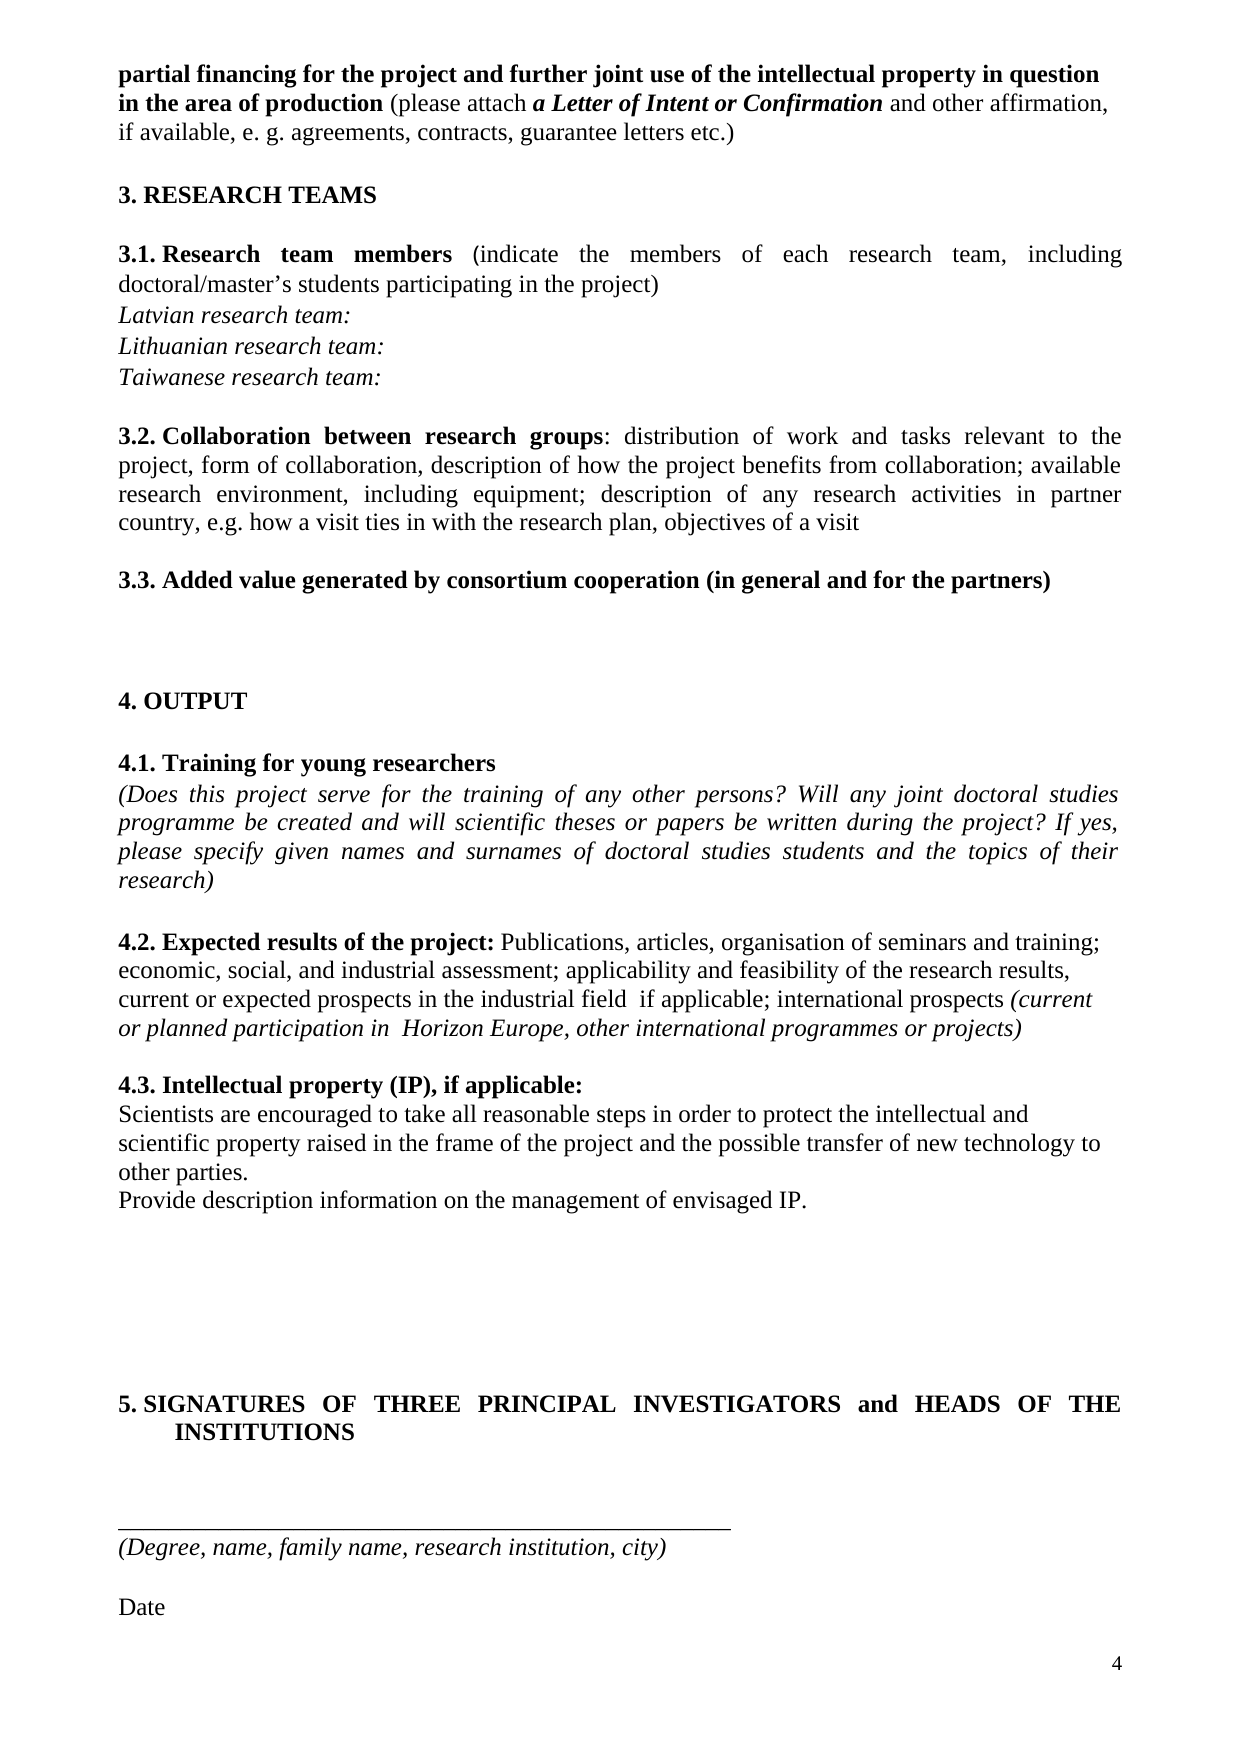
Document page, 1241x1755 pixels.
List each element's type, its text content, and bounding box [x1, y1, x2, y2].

text (Degree, name, family name, research institution, city) [118, 1532, 1122, 1561]
subtitle 3. RESEARCH TEAMS [118, 180, 1122, 209]
text (Does this project serve for the training of any other persons? Will any joint doctoral studies programme be created and will scientific theses or papers be written during the project? If yes, please specify given names and surnames of doctoral studies students and the topics of their research) [118, 779, 1122, 894]
text Latvian research team: [118, 300, 1122, 329]
subtitle 4. OUTPUT [118, 686, 1122, 715]
subtitle 5. SIGNATURES OF THREE PRINCIPAL INVESTIGATORS and HEADS OF THE INSTITUTIONS [118, 1389, 1122, 1446]
subtitle 3.3. Added value generated by consortium cooperation (in general and for the partners) [118, 565, 1122, 594]
subtitle Date [118, 1592, 1122, 1621]
text Taiwanese research team: [118, 362, 1122, 390]
text Scientists are encouraged to take all reasonable steps in order to protect the intellectual and scientific property raised in the frame of the project and the possible transfer of new technology to other parties. [118, 1099, 1122, 1185]
text Provide description information on the management of envisaged IP. [118, 1185, 1122, 1214]
text partial financing for the project and further joint use of the intellectual property in question in the area of production (please attach a Letter of Intent or Confirmation and other affirmation, if available, e. g. agreements, contracts, guarantee letters etc.) [118, 59, 1122, 145]
text 4.3. Intellectual property (IP), if applicable: [118, 1070, 1122, 1099]
text _________________________________________________ [118, 1504, 1122, 1532]
text 4.1. Training for young researchers [118, 748, 1122, 777]
text Lithuanian research team: [118, 331, 1122, 359]
text 3.1. Research team members (indicate the members of each research team, including doctoral/master’s students participating in the project) [118, 238, 1122, 298]
text 4.2. Expected results of the project: Publications, articles, organisation of seminars and training; economic, social, and industrial assessment; applicability and feasibility of the research results, current or expected prospects in the industrial field if applicable; international prospects (current or planned participation in Horizon Europe, other international programmes or projects) [118, 927, 1122, 1042]
text 3.2. Collaboration between research groups: distribution of work and tasks relevant to the project, form of collaboration, description of how the project benefits from collaboration; available research environment, including equipment; description of any research activities in partner country, e.g. how a visit ties in with the research plan, objectives of a visit [118, 421, 1122, 536]
